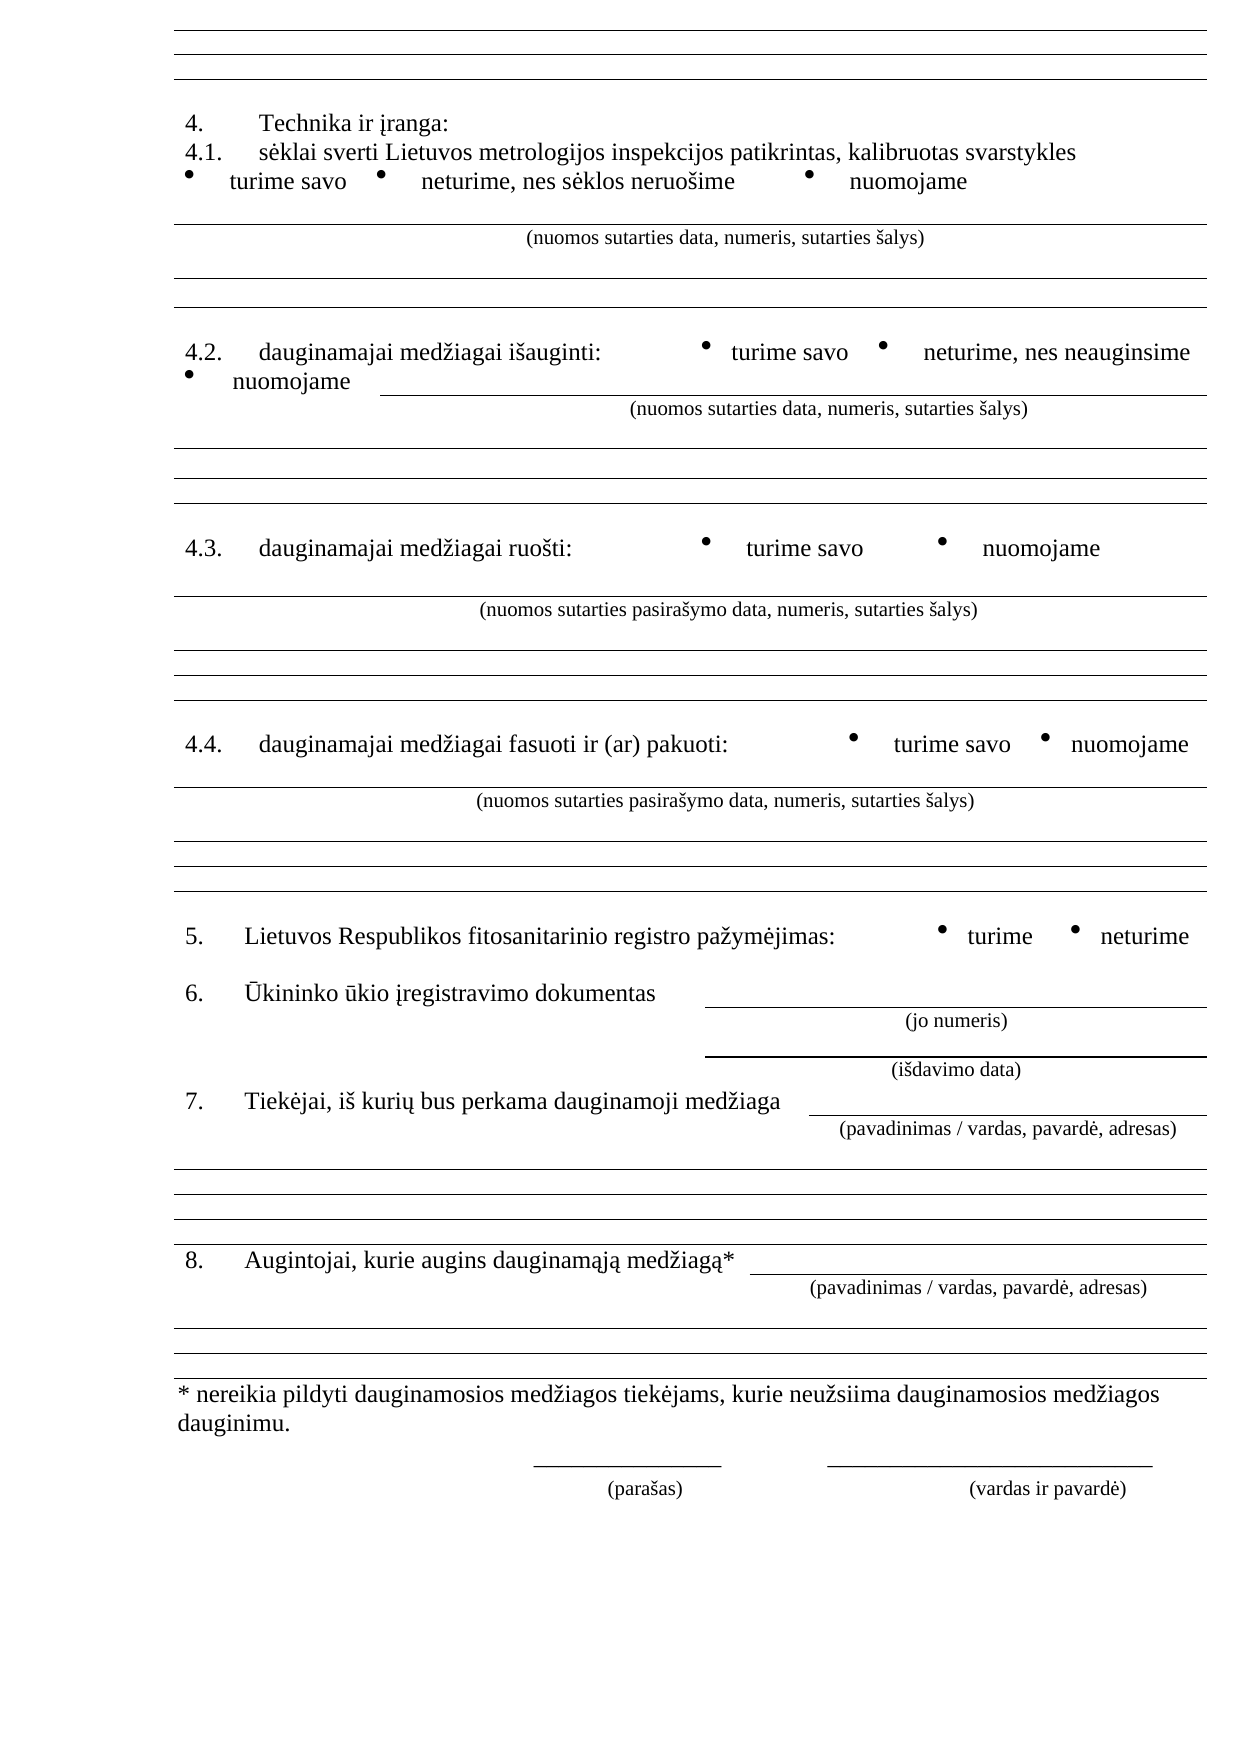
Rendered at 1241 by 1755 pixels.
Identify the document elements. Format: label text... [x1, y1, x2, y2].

table_cell (jo numeris) [705, 1008, 1207, 1056]
table_header 4.2. [174, 337, 247, 366]
table_header turime savo [720, 337, 868, 366]
table_cell neturime, nes sėklos neruošime [410, 166, 794, 195]
table_cell (nuomos sutarties pasirašymo data, numeris, sutarties šalys) [174, 788, 1207, 841]
table_cell nuomojame [838, 166, 1207, 195]
table_cell  [174, 366, 221, 394]
table_header 5. [174, 921, 233, 950]
table_header nuomojame [971, 533, 1207, 562]
text _______________ __________________________ [177, 1441, 1181, 1470]
table_header  [1030, 730, 1059, 758]
table_cell 7. [174, 1086, 233, 1115]
table_header dauginamajai medžiagai išauginti: [248, 337, 691, 366]
table_header neturime, nes neauginsime [912, 337, 1207, 366]
table_cell [174, 1115, 809, 1145]
table_cell Augintojai, kurie augins dauginamąją medžiagą* [233, 1245, 749, 1274]
table_cell (nuomos sutarties data, numeris, sutarties šalys) [380, 396, 1207, 424]
table_header Technika ir įranga: [248, 109, 1207, 137]
table_cell 8. [174, 1245, 233, 1274]
table_header Ūkininko ūkio įregistravimo dokumentas [233, 979, 705, 1007]
table_cell [174, 1056, 233, 1086]
table_header 4.3. [174, 533, 247, 562]
table_cell  [794, 166, 838, 195]
table_header [705, 979, 1207, 1007]
table_cell [174, 1145, 1207, 1169]
table_cell [174, 479, 1207, 503]
text * nereikia pildyti dauginamosios medžiagos tiekėjams, kurie neužsiima dauginamosios medžiagos dauginimu. [177, 1379, 1181, 1436]
table_header  [691, 533, 735, 562]
table_cell [380, 366, 1207, 394]
table_header neturime [1089, 921, 1207, 950]
table_cell [174, 651, 1207, 675]
table_cell  [174, 166, 218, 195]
table_header 4.4. [174, 730, 247, 758]
table_header nuomojame [1060, 730, 1207, 758]
table_cell (pavadinimas / vardas, pavardė, adresas) [809, 1116, 1207, 1145]
table_cell [174, 449, 1207, 478]
table_cell (išdavimo data) [705, 1058, 1207, 1086]
table_cell [174, 1170, 1207, 1194]
table_cell (nuomos sutarties data, numeris, sutarties šalys) [174, 225, 1207, 277]
table_cell  [366, 166, 410, 195]
table_header dauginamajai medžiagai fasuoti ir (ar) pakuoti: [248, 730, 838, 758]
table_header 6. [174, 979, 233, 1007]
table_cell [174, 1195, 1207, 1219]
table_cell [174, 195, 1207, 223]
table_cell [174, 1007, 233, 1056]
table_cell [750, 1245, 1207, 1274]
table_header  [691, 337, 720, 366]
table_cell [174, 55, 1207, 79]
table_header  [1060, 921, 1089, 950]
table_cell [174, 842, 1207, 866]
table_cell Tiekėjai, iš kurių bus perkama dauginamoji medžiaga [233, 1086, 809, 1115]
table_cell [174, 1354, 1207, 1378]
table_cell (nuomos sutarties pasirašymo data, numeris, sutarties šalys) [174, 597, 1207, 649]
table_cell [174, 1304, 1207, 1328]
table_cell [174, 424, 1207, 448]
table_cell [233, 1274, 749, 1304]
table_cell [174, 758, 1207, 787]
table_cell [174, 1329, 1207, 1353]
table_cell nuomojame [221, 366, 380, 394]
table_cell [233, 1007, 705, 1056]
table_header turime savo [883, 730, 1030, 758]
table_cell [174, 562, 1207, 596]
table_cell [174, 1274, 233, 1304]
table_header turime [956, 921, 1060, 950]
table_cell sėklai sverti Lietuvos metrologijos inspekcijos patikrintas, kalibruotas svarstykles [248, 137, 1207, 166]
table_cell [174, 279, 1207, 307]
table_cell 4.1. [174, 137, 247, 166]
table_cell [174, 1220, 1207, 1244]
table_cell [174, 867, 1207, 891]
table_cell [174, 31, 1207, 54]
table_cell turime savo [218, 166, 366, 195]
table_header  [927, 921, 956, 950]
table_header 4. [174, 109, 247, 137]
table_cell [174, 395, 221, 424]
table_cell [233, 1056, 705, 1086]
table_cell [174, 676, 1207, 700]
table_header turime savo [735, 533, 927, 562]
table_cell [221, 395, 380, 424]
table_header dauginamajai medžiagai ruošti: [248, 533, 691, 562]
text (parašas) (vardas ir pavardė) [477, 1476, 1181, 1500]
table_header Lietuvos Respublikos fitosanitarinio registro pažymėjimas: [233, 921, 927, 950]
table_header  [838, 730, 882, 758]
table_header  [927, 533, 971, 562]
table_header  [868, 337, 912, 366]
table_cell (pavadinimas / vardas, pavardė, adresas) [750, 1275, 1207, 1304]
table_cell [809, 1086, 1207, 1115]
